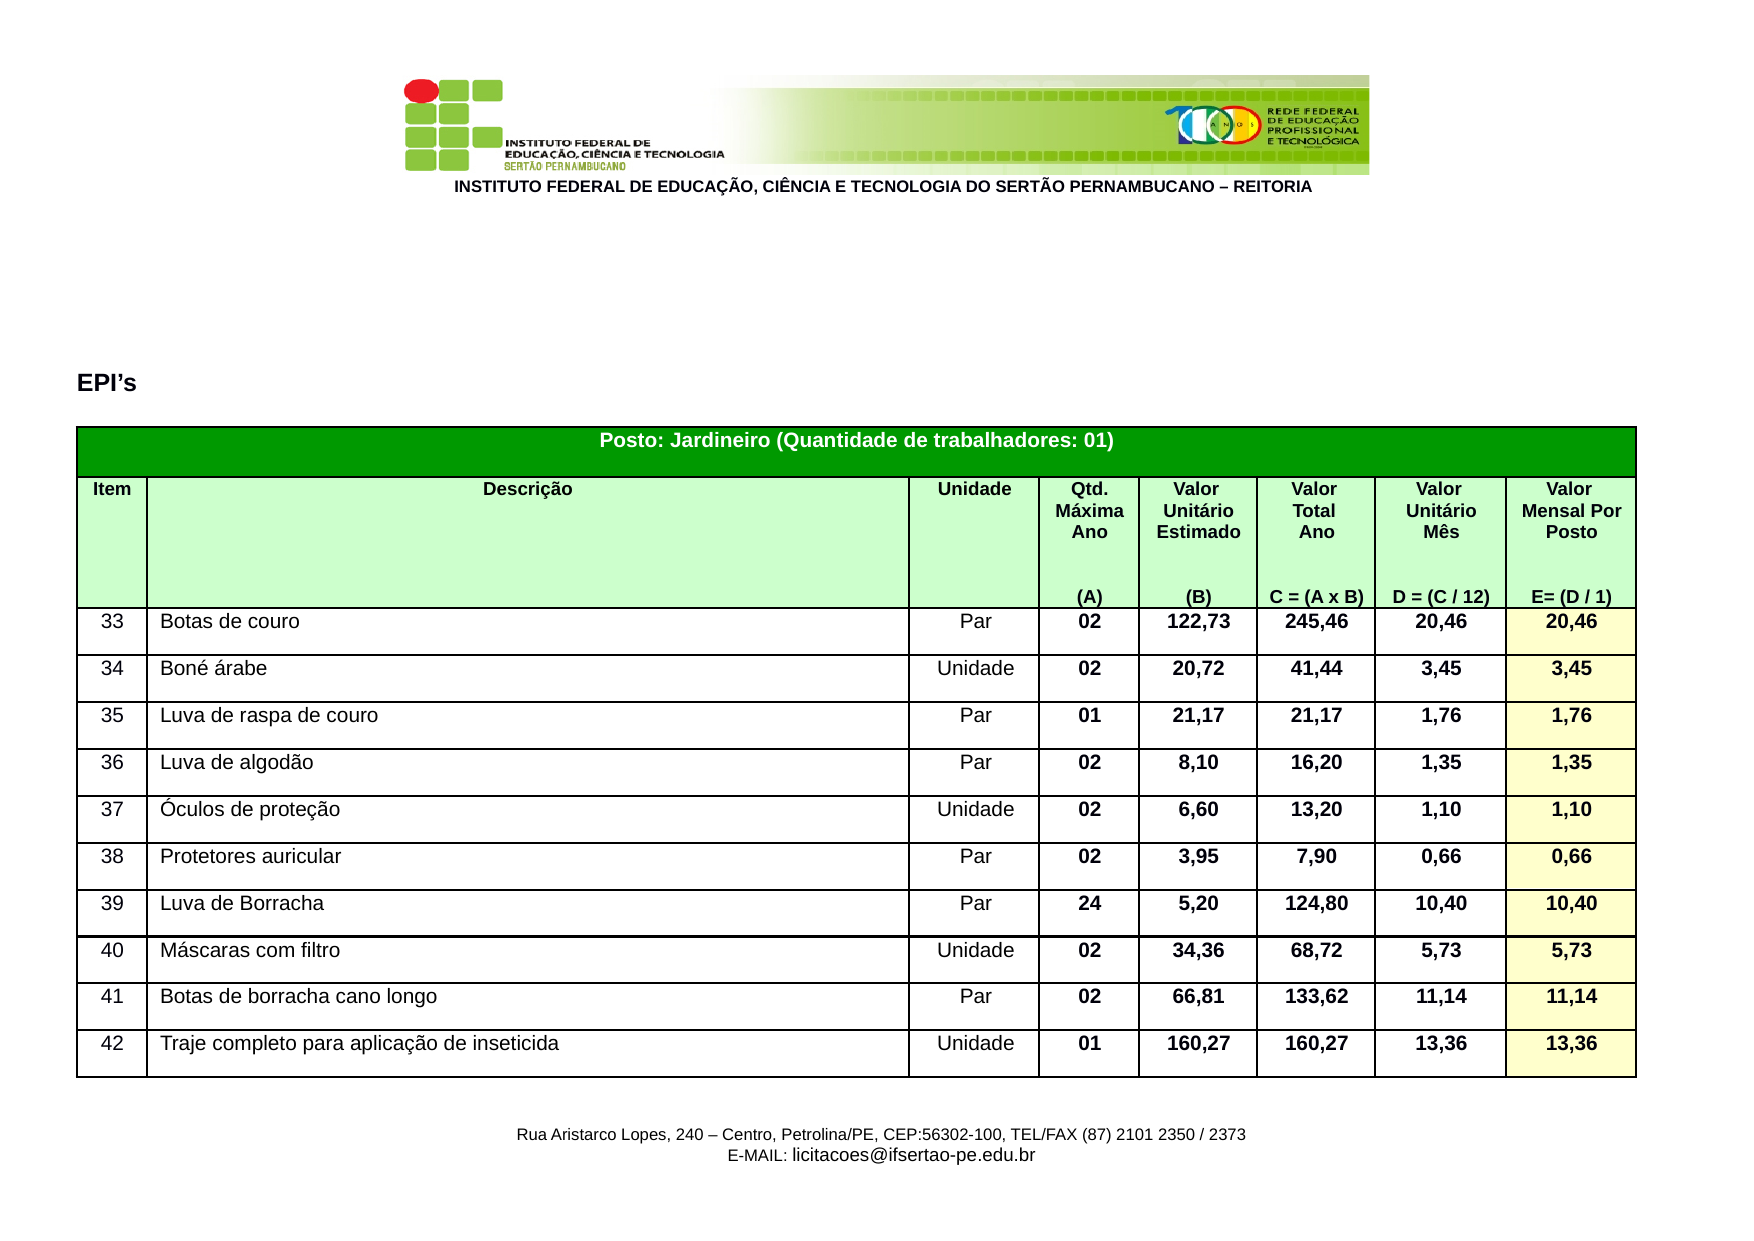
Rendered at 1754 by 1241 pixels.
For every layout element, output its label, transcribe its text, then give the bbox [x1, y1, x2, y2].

table_cell 21,17 [1140, 703, 1256, 748]
table_header Posto: Jardineiro (Quantidade de trabalhadores: 01) [78, 428, 1635, 476]
table_cell 21,17 [1258, 703, 1374, 748]
table_cell 02 [1040, 797, 1138, 842]
table_cell 01 [1040, 1031, 1138, 1076]
table_cell Par [910, 609, 1038, 654]
table_cell 160,27 [1258, 1031, 1374, 1076]
table_cell 66,81 [1140, 984, 1256, 1029]
table_cell Unidade [910, 478, 1038, 607]
table_cell 13,36 [1507, 1031, 1635, 1076]
table_cell 3,95 [1140, 844, 1256, 888]
table_cell 8,10 [1140, 750, 1256, 795]
table_cell Item [78, 478, 146, 607]
table_cell 16,20 [1258, 750, 1374, 795]
table_cell Unidade [910, 938, 1038, 982]
table_cell Unidade [910, 1031, 1038, 1076]
table_cell 36 [78, 750, 146, 795]
table_cell Valor Mensal Por Posto E= (D / 1) [1507, 478, 1635, 607]
table_cell Unidade [910, 656, 1038, 701]
table_cell Protetores auricular [148, 844, 908, 888]
table_cell 1,76 [1507, 703, 1635, 748]
table_cell Luva de algodão [148, 750, 908, 795]
table_cell 38 [78, 844, 146, 888]
table_cell Par [910, 703, 1038, 748]
table_cell 37 [78, 797, 146, 842]
table_cell Óculos de proteção [148, 797, 908, 842]
table_cell 20,72 [1140, 656, 1256, 701]
table_cell Botas de borracha cano longo [148, 984, 908, 1029]
table_cell Valor Total Ano C = (A x B) [1258, 478, 1374, 607]
table_cell 02 [1040, 609, 1138, 654]
picture [393, 75, 1370, 175]
table_cell 133,62 [1258, 984, 1374, 1029]
table_cell Par [910, 891, 1038, 935]
table_cell 160,27 [1140, 1031, 1256, 1076]
table_cell 3,45 [1507, 656, 1635, 701]
table_cell Qtd. Máxima Ano (A) [1040, 478, 1138, 607]
table_cell 01 [1040, 703, 1138, 748]
table_cell 5,73 [1507, 938, 1635, 982]
table_cell Descrição [148, 478, 908, 607]
text EPI’s [77, 368, 1686, 397]
table_cell 245,46 [1258, 609, 1374, 654]
table_cell 42 [78, 1031, 146, 1076]
table_cell Boné árabe [148, 656, 908, 701]
table_cell Máscaras com filtro [148, 938, 908, 982]
table_cell Botas de couro [148, 609, 908, 654]
table_cell 7,90 [1258, 844, 1374, 888]
table_cell Traje completo para aplicação de inseticida [148, 1031, 908, 1076]
table_cell 11,14 [1507, 984, 1635, 1029]
table_cell 02 [1040, 844, 1138, 888]
table_cell 40 [78, 938, 146, 982]
table_cell Par [910, 984, 1038, 1029]
table_cell 3,45 [1376, 656, 1505, 701]
table_cell Luva de Borracha [148, 891, 908, 935]
table_cell 20,46 [1507, 609, 1635, 654]
table_cell 124,80 [1258, 891, 1374, 935]
table_cell Par [910, 844, 1038, 888]
table_cell 24 [1040, 891, 1138, 935]
table_cell 34,36 [1140, 938, 1256, 982]
table_cell 41,44 [1258, 656, 1374, 701]
table_cell 0,66 [1507, 844, 1635, 888]
table_cell 10,40 [1507, 891, 1635, 935]
table_cell Par [910, 750, 1038, 795]
table_cell 1,35 [1507, 750, 1635, 795]
table_cell 41 [78, 984, 146, 1029]
table_cell 39 [78, 891, 146, 935]
table_cell 02 [1040, 938, 1138, 982]
table_cell 1,35 [1376, 750, 1505, 795]
table_cell 11,14 [1376, 984, 1505, 1029]
table_cell 02 [1040, 656, 1138, 701]
table_cell 5,20 [1140, 891, 1256, 935]
table_cell 35 [78, 703, 146, 748]
table_cell Unidade [910, 797, 1038, 842]
table_cell 10,40 [1376, 891, 1505, 935]
table_cell 68,72 [1258, 938, 1374, 982]
table_cell 02 [1040, 750, 1138, 795]
table_cell Valor Unitário Estimado (B) [1140, 478, 1256, 607]
table_cell 02 [1040, 984, 1138, 1029]
table_cell 1,76 [1376, 703, 1505, 748]
table_cell Valor Unitário Mês D = (C / 12) [1376, 478, 1505, 607]
table_cell 5,73 [1376, 938, 1505, 982]
table_cell 1,10 [1507, 797, 1635, 842]
table_cell 13,36 [1376, 1031, 1505, 1076]
table_cell 1,10 [1376, 797, 1505, 842]
table_cell 33 [78, 609, 146, 654]
table_cell 0,66 [1376, 844, 1505, 888]
table_cell 34 [78, 656, 146, 701]
table_cell 13,20 [1258, 797, 1374, 842]
table_cell 20,46 [1376, 609, 1505, 654]
table_cell 6,60 [1140, 797, 1256, 842]
table_cell 122,73 [1140, 609, 1256, 654]
table_cell Luva de raspa de couro [148, 703, 908, 748]
